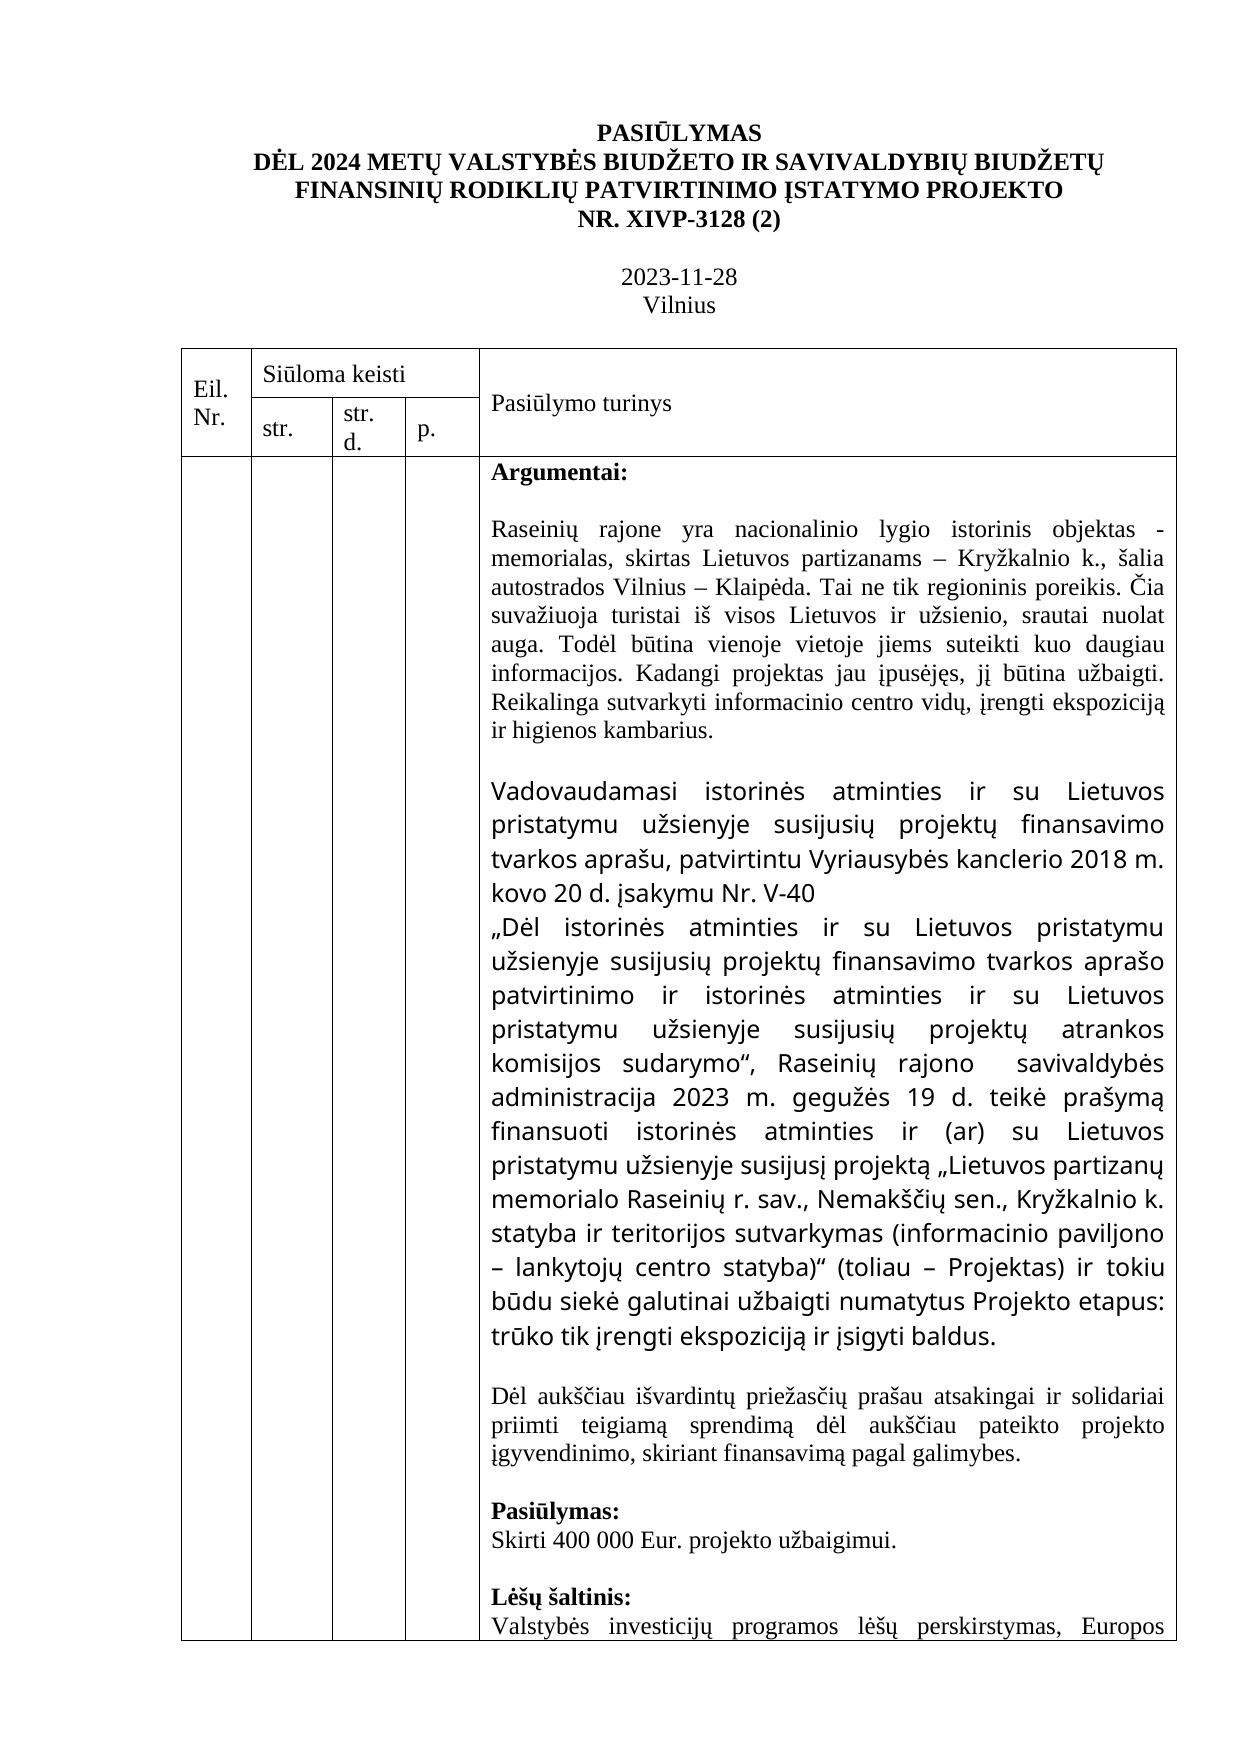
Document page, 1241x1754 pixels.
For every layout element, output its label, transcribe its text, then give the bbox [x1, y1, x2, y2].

table_cell [406, 457, 479, 1640]
text NR. XIVP-3128 (2) [177, 204, 1181, 233]
table_cell str. d. [333, 398, 405, 456]
table_cell Argumentai: Raseinių rajone yra nacionalinio lygio istorinis objektas - memorialas, skirtas Lietuvos partizanams – Kryžkalnio k., šalia autostrados Vilnius – Klaipėda. Tai ne tik regioninis poreikis. Čia suvažiuoja turistai iš visos Lietuvos ir užsienio, srautai nuolat auga. Todėl būtina vienoje vietoje jiems suteikti kuo daugiau informacijos. Kadangi projektas jau įpusėjęs, jį būtina užbaigti. Reikalinga sutvarkyti informacinio centro vidų, įrengti ekspoziciją ir higienos kambarius. Vadovaudamasi istorinės atminties ir su Lietuvos pristatymu užsienyje susijusių projektų finansavimo tvarkos aprašu, patvirtintu Vyriausybės kanclerio 2018 m. kovo 20 d. įsakymu Nr. V-40 „Dėl istorinės atminties ir su Lietuvos pristatymu užsienyje susijusių projektų finansavimo tvarkos aprašo patvirtinimo ir istorinės atminties ir su Lietuvos pristatymu užsienyje susijusių projektų atrankos komisijos sudarymo“, Raseinių rajono savivaldybės administracija 2023 m. gegužės 19 d. teikė prašymą finansuoti istorinės atminties ir (ar) su Lietuvos pristatymu užsienyje susijusį projektą „Lietuvos partizanų memorialo Raseinių r. sav., Nemakščių sen., Kryžkalnio k. statyba ir teritorijos sutvarkymas (informacinio paviljono – lankytojų centro statyba)“ (toliau – Projektas) ir tokiu būdu siekė galutinai užbaigti numatytus Projekto etapus: trūko tik įrengti ekspoziciją ir įsigyti baldus. Dėl aukščiau išvardintų priežasčių prašau atsakingai ir solidariai priimti teigiamą sprendimą dėl aukščiau pateikto projekto įgyvendinimo, skiriant finansavimą pagal galimybes. Pasiūlymas: Skirti 400 000 Eur. projekto užbaigimui. Lėšų šaltinis: Valstybės investicijų programos lėšų perskirstymas, Europos [480, 457, 1176, 1640]
text 2023-11-28 [177, 262, 1181, 291]
text PASIŪLYMAS [177, 118, 1181, 147]
text Vilnius [177, 291, 1181, 319]
table_header Eil. Nr. [182, 349, 251, 456]
table_header Siūloma keisti [252, 349, 479, 397]
table_cell [182, 457, 251, 1640]
table_header Pasiūlymo turinys [480, 349, 1176, 456]
table_cell p. [406, 398, 479, 456]
table_cell str. [252, 398, 332, 456]
table_cell [252, 457, 332, 1640]
text DĖL 2024 METŲ VALSTYBĖS BIUDŽETO IR SAVIVALDYBIŲ BIUDŽETŲ FINANSINIŲ RODIKLIŲ PATVIRTINIMO ĮSTATYMO PROJEKTO [177, 147, 1181, 204]
table_cell [333, 457, 405, 1640]
